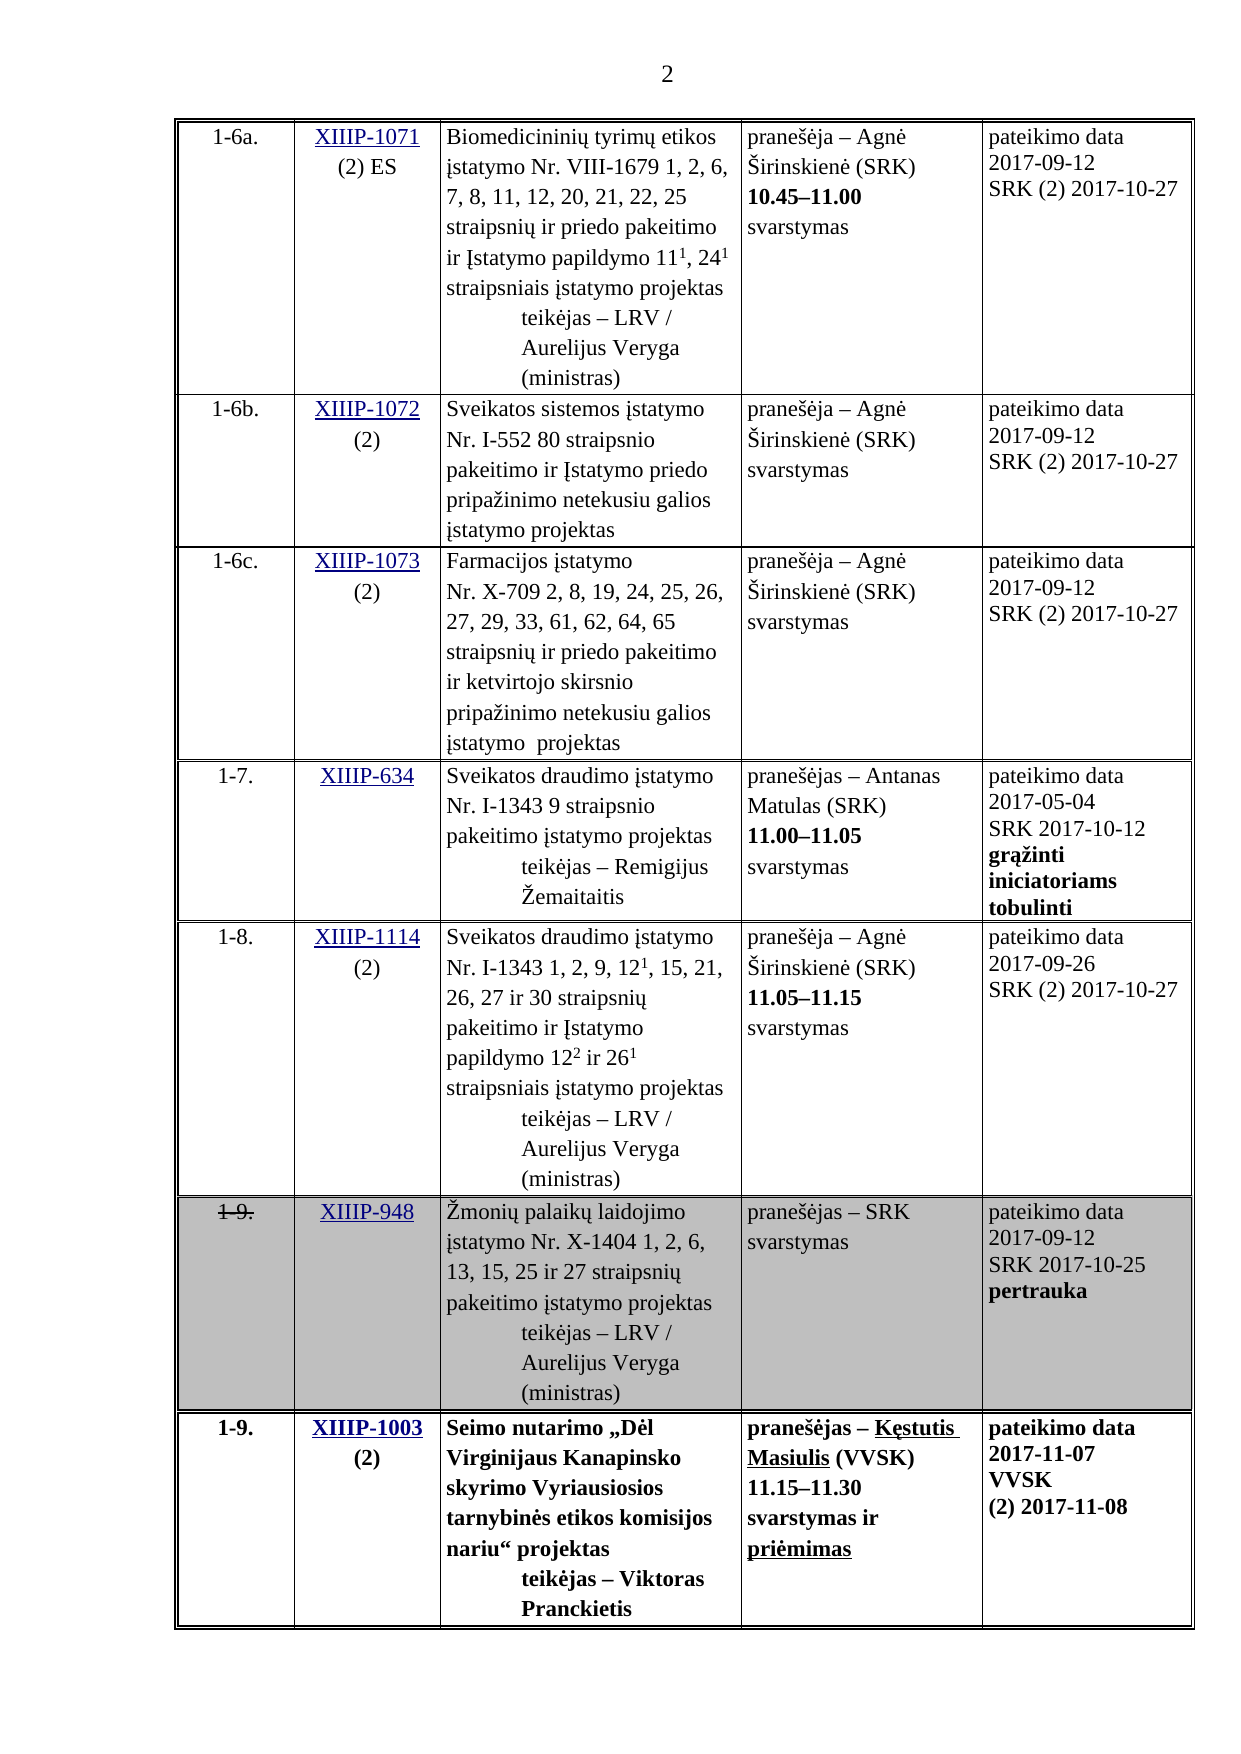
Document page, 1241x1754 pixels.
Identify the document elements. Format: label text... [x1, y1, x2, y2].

table_cell Sveikatos sistemos įstatymo Nr. I-552 80 straipsnio pakeitimo ir Įstatymo priedo pripažinimo netekusiu galios įstatymo projektas [441, 395, 741, 546]
table_cell pranešėjas – Kęstutis Masiulis (VVSK) 11.15–11.30 svarstymas ir priėmimas [742, 1414, 982, 1625]
table_cell 1-6c. [179, 548, 294, 759]
table_cell Seimo nutarimo „Dėl Virginijaus Kanapinsko skyrimo Vyriausiosios tarnybinės etikos komisijos nariu“ projektas teikėjas – Viktoras Pranckietis [441, 1414, 741, 1625]
table_cell pateikimo data 2017-09-12 SRK (2) 2017-10-27 [983, 123, 1191, 394]
table_cell pateikimo data 2017-09-12 SRK (2) 2017-10-27 [983, 548, 1191, 759]
table_cell pateikimo data 2017-05-04 SRK 2017-10-12 grąžinti iniciatoriams tobulinti [983, 762, 1191, 920]
table_cell Farmacijos įstatymo Nr. X-709 2, 8, 19, 24, 25, 26, 27, 29, 33, 61, 62, 64, 65 straipsnių ir priedo pakeitimo ir ketvirtojo skirsnio pripažinimo netekusiu galios įstatymo projektas [441, 548, 741, 759]
table_cell 1-7. [179, 762, 294, 920]
table_cell 1-6a. [179, 123, 294, 394]
table_cell XIIIP-1003 (2) [295, 1414, 440, 1625]
table_cell pranešėjas – Antanas Matulas (SRK) 11.00–11.05 svarstymas [742, 762, 982, 920]
table_cell pranešėjas – SRK svarstymas [742, 1198, 982, 1409]
table_cell Sveikatos draudimo įstatymo Nr. I-1343 9 straipsnio pakeitimo įstatymo projektas teikėjas – Remigijus Žemaitaitis [441, 762, 741, 920]
table_cell pateikimo data 2017-09-26 SRK (2) 2017-10-27 [983, 923, 1191, 1195]
table_cell pateikimo data 2017-11-07 VVSK (2) 2017-11-08 [983, 1414, 1191, 1625]
table_cell XIIIP-1071 (2) ES [295, 123, 440, 394]
table_cell 1-9. [179, 1414, 294, 1625]
table_cell pranešėja – Agnė Širinskienė (SRK) 10.45–11.00 svarstymas [742, 123, 982, 394]
table_cell [1195, 1409, 1240, 1625]
table_cell [1195, 920, 1240, 1195]
table_cell pranešėja – Agnė Širinskienė (SRK) svarstymas [742, 548, 982, 759]
table_cell XIIIP-634 [295, 762, 440, 920]
table_cell [1195, 759, 1240, 920]
table_cell [1195, 546, 1240, 759]
table_cell [1195, 1195, 1240, 1409]
table_cell XIIIP-1073 (2) [295, 548, 440, 759]
table_cell XIIIP-1114 (2) [295, 923, 440, 1195]
table_cell 1-6b. [179, 395, 294, 546]
table_cell 1-9. [179, 1198, 294, 1409]
table_cell pateikimo data 2017-09-12 SRK 2017-10-25 pertrauka [983, 1198, 1191, 1409]
table_cell XIIIP-1072 (2) [295, 395, 440, 546]
table_cell 1-8. [179, 923, 294, 1195]
table_cell Žmonių palaikų laidojimo įstatymo Nr. X-1404 1, 2, 6, 13, 15, 25 ir 27 straipsnių pakeitimo įstatymo projektas teikėjas – LRV / Aurelijus Veryga (ministras) [441, 1198, 741, 1409]
table_cell [1195, 394, 1240, 546]
table_cell [1195, 118, 1240, 394]
table_cell Biomedicininių tyrimų etikos įstatymo Nr. VIII-1679 1, 2, 6, 7, 8, 11, 12, 20, 21, 22, 25 straipsnių ir priedo pakeitimo ir Įstatymo papildymo 111, 241 straipsniais įstatymo projektas teikėjas – LRV / Aurelijus Veryga (ministras) [441, 123, 741, 394]
table_cell pranešėja – Agnė Širinskienė (SRK) 11.05–11.15 svarstymas [742, 923, 982, 1195]
table_cell pateikimo data 2017-09-12 SRK (2) 2017-10-27 [983, 395, 1191, 546]
table_cell XIIIP-948 [295, 1198, 440, 1409]
table_cell Sveikatos draudimo įstatymo Nr. I-1343 1, 2, 9, 121, 15, 21, 26, 27 ir 30 straipsnių pakeitimo ir Įstatymo papildymo 122 ir 261 straipsniais įstatymo projektas teikėjas – LRV / Aurelijus Veryga (ministras) [441, 923, 741, 1195]
table_cell pranešėja – Agnė Širinskienė (SRK) svarstymas [742, 395, 982, 546]
